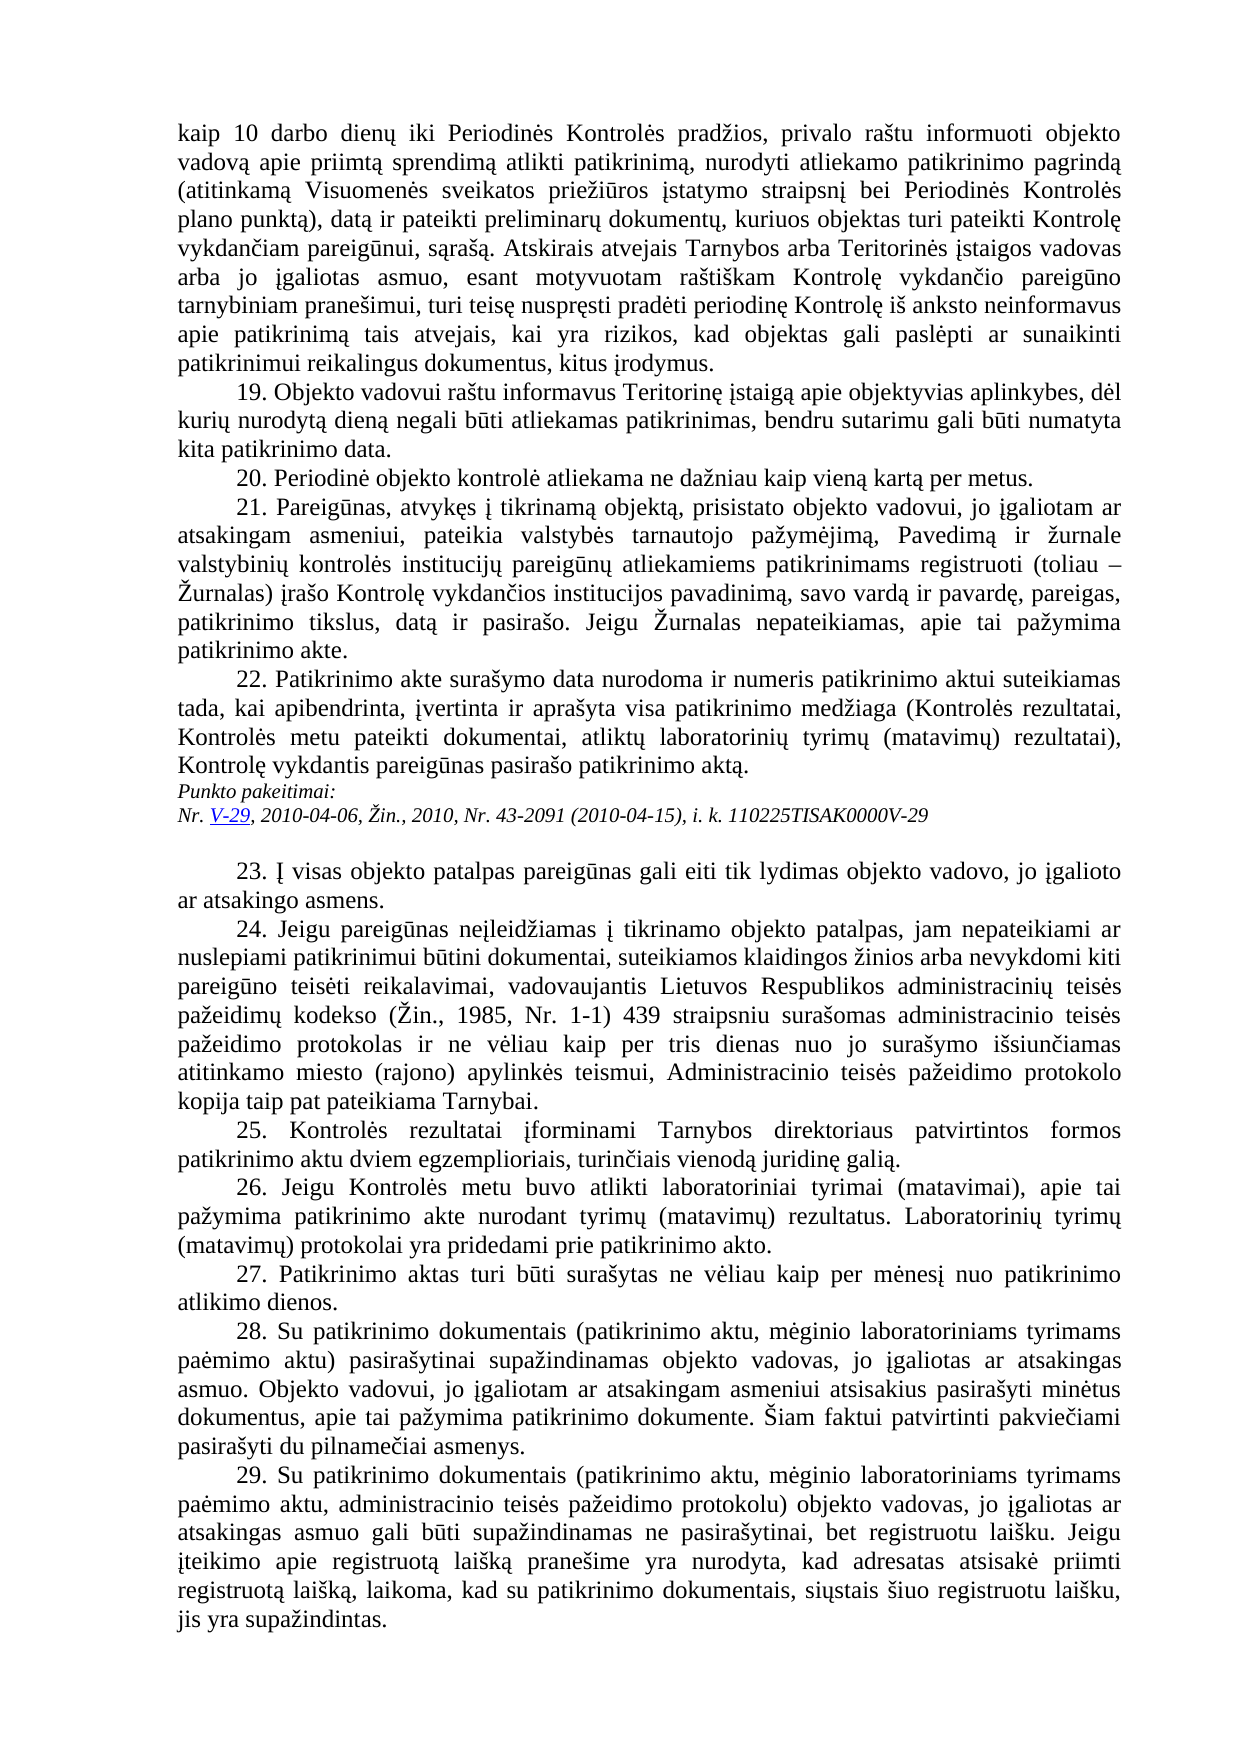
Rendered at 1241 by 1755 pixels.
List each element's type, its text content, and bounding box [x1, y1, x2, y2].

text 19. Objekto vadovui raštu informavus Teritorinę įstaigą apie objektyvias aplinkybes, dėl kurių nurodytą dieną negali būti atliekamas patikrinimas, bendru sutarimu gali būti numatyta kita patikrinimo data. [177, 377, 1122, 463]
text 29. Su patikrinimo dokumentais (patikrinimo aktu, mėginio laboratoriniams tyrimams paėmimo aktu, administracinio teisės pažeidimo protokolu) objekto vadovas, jo įgaliotas ar atsakingas asmuo gali būti supažindinamas ne pasirašytinai, bet registruotu laišku. Jeigu įteikimo apie registruotą laišką pranešime yra nurodyta, kad adresatas atsisakė priimti registruotą laišką, laikoma, kad su patikrinimo dokumentais, siųstais šiuo registruotu laišku, jis yra supažindintas. [177, 1460, 1122, 1632]
text 28. Su patikrinimo dokumentais (patikrinimo aktu, mėginio laboratoriniams tyrimams paėmimo aktu) pasirašytinai supažindinamas objekto vadovas, jo įgaliotas ar atsakingas asmuo. Objekto vadovui, jo įgaliotam ar atsakingam asmeniui atsisakius pasirašyti minėtus dokumentus, apie tai pažymima patikrinimo dokumente. Šiam faktui patvirtinti pakviečiami pasirašyti du pilnamečiai asmenys. [177, 1316, 1122, 1460]
text 26. Jeigu Kontrolės metu buvo atlikti laboratoriniai tyrimai (matavimai), apie tai pažymima patikrinimo akte nurodant tyrimų (matavimų) rezultatus. Laboratorinių tyrimų (matavimų) protokolai yra pridedami prie patikrinimo akto. [177, 1172, 1122, 1259]
text 27. Patikrinimo aktas turi būti surašytas ne vėliau kaip per mėnesį nuo patikrinimo atlikimo dienos. [177, 1259, 1122, 1316]
text Punkto pakeitimai: [177, 779, 1122, 803]
text kaip 10 darbo dienų iki Periodinės Kontrolės pradžios, privalo raštu informuoti objekto vadovą apie priimtą sprendimą atlikti patikrinimą, nurodyti atliekamo patikrinimo pagrindą (atitinkamą Visuomenės sveikatos priežiūros įstatymo straipsnį bei Periodinės Kontrolės plano punktą), datą ir pateikti preliminarų dokumentų, kuriuos objektas turi pateikti Kontrolę vykdančiam pareigūnui, sąrašą. Atskirais atvejais Tarnybos arba Teritorinės įstaigos vadovas arba jo įgaliotas asmuo, esant motyvuotam raštiškam Kontrolę vykdančio pareigūno tarnybiniam pranešimui, turi teisę nuspręsti pradėti periodinę Kontrolę iš anksto neinformavus apie patikrinimą tais atvejais, kai yra rizikos, kad objektas gali paslėpti ar sunaikinti patikrinimui reikalingus dokumentus, kitus įrodymus. [177, 118, 1122, 377]
text Nr. V-29, 2010-04-06, Žin., 2010, Nr. 43-2091 (2010-04-15), i. k. 110225TISAK0000V-29 [177, 803, 1122, 827]
text 22. Patikrinimo akte surašymo data nurodoma ir numeris patikrinimo aktui suteikiamas tada, kai apibendrinta, įvertinta ir aprašyta visa patikrinimo medžiaga (Kontrolės rezultatai, Kontrolės metu pateikti dokumentai, atliktų laboratorinių tyrimų (matavimų) rezultatai), Kontrolę vykdantis pareigūnas pasirašo patikrinimo aktą. [177, 664, 1122, 779]
text 23. Į visas objekto patalpas pareigūnas gali eiti tik lydimas objekto vadovo, jo įgalioto ar atsakingo asmens. [177, 856, 1122, 914]
text 20. Periodinė objekto kontrolė atliekama ne dažniau kaip vieną kartą per metus. [177, 463, 1122, 492]
text 25. Kontrolės rezultatai įforminami Tarnybos direktoriaus patvirtintos formos patikrinimo aktu dviem egzemplioriais, turinčiais vienodą juridinę galią. [177, 1115, 1122, 1172]
text 24. Jeigu pareigūnas neįleidžiamas į tikrinamo objekto patalpas, jam nepateikiami ar nuslepiami patikrinimui būtini dokumentai, suteikiamos klaidingos žinios arba nevykdomi kiti pareigūno teisėti reikalavimai, vadovaujantis Lietuvos Respublikos administracinių teisės pažeidimų kodekso (Žin., 1985, Nr. 1-1) 439 straipsniu surašomas administracinio teisės pažeidimo protokolas ir ne vėliau kaip per tris dienas nuo jo surašymo išsiunčiamas atitinkamo miesto (rajono) apylinkės teismui, Administracinio teisės pažeidimo protokolo kopija taip pat pateikiama Tarnybai. [177, 914, 1122, 1115]
text 21. Pareigūnas, atvykęs į tikrinamą objektą, prisistato objekto vadovui, jo įgaliotam ar atsakingam asmeniui, pateikia valstybės tarnautojo pažymėjimą, Pavedimą ir žurnale valstybinių kontrolės institucijų pareigūnų atliekamiems patikrinimams registruoti (toliau – Žurnalas) įrašo Kontrolę vykdančios institucijos pavadinimą, savo vardą ir pavardę, pareigas, patikrinimo tikslus, datą ir pasirašo. Jeigu Žurnalas nepateikiamas, apie tai pažymima patikrinimo akte. [177, 492, 1122, 664]
